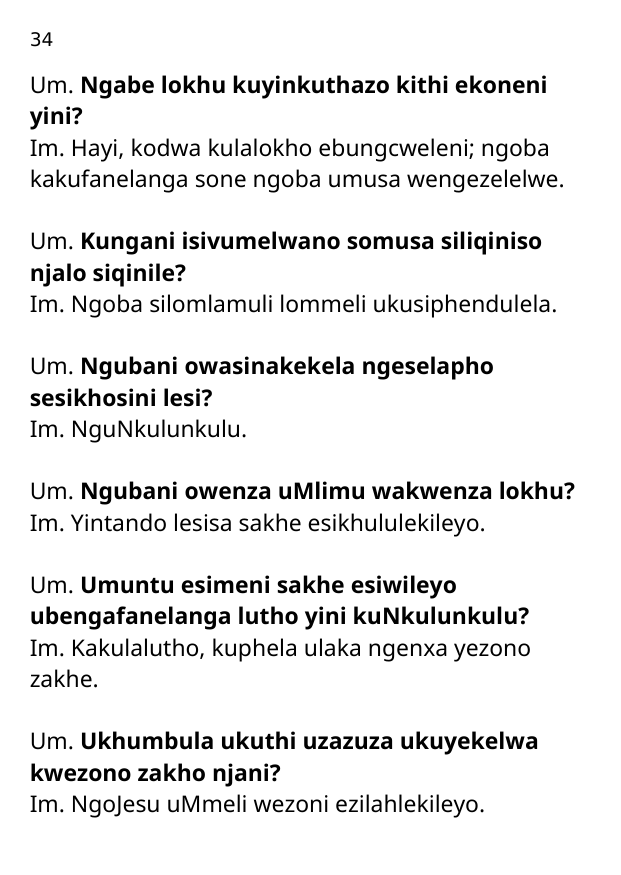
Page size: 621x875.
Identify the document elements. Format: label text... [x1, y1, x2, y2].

text Um. Ukhumbula ukuthi uzazuza ukuyekelwa kwezono zakho njani? [29, 725, 576, 788]
text Im. Hayi, kodwa kulalokho ebungcweleni; ngoba kakufanelanga sone ngoba umusa wengezelelwe. [29, 132, 576, 194]
text Um. Ngubani owasinakekela ngeselapho sesikhosini lesi? [29, 350, 576, 413]
text Um. Kungani isivumelwano somusa siliqiniso njalo siqinile? [29, 225, 576, 288]
text Im. Yintando lesisa sakhe esikhululekileyo. [29, 507, 576, 538]
text Im. Ngoba silomlamuli lommeli ukusiphendulela. [29, 288, 576, 319]
text Um. Umuntu esimeni sakhe esiwileyo ubengafanelanga lutho yini kuNkulunkulu? [29, 569, 576, 632]
text Um. Ngubani owenza uMlimu wakwenza lokhu? [29, 475, 576, 507]
text Im. NguNkulunkulu. [29, 413, 576, 444]
text Um. Ngabe lokhu kuyinkuthazo kithi ekoneni yini? [29, 69, 576, 132]
text Im. NgoJesu uMmeli wezoni ezilahlekileyo. [29, 788, 576, 819]
text Im. Kakulalutho, kuphela ulaka ngenxa yezono zakhe. [29, 632, 576, 694]
